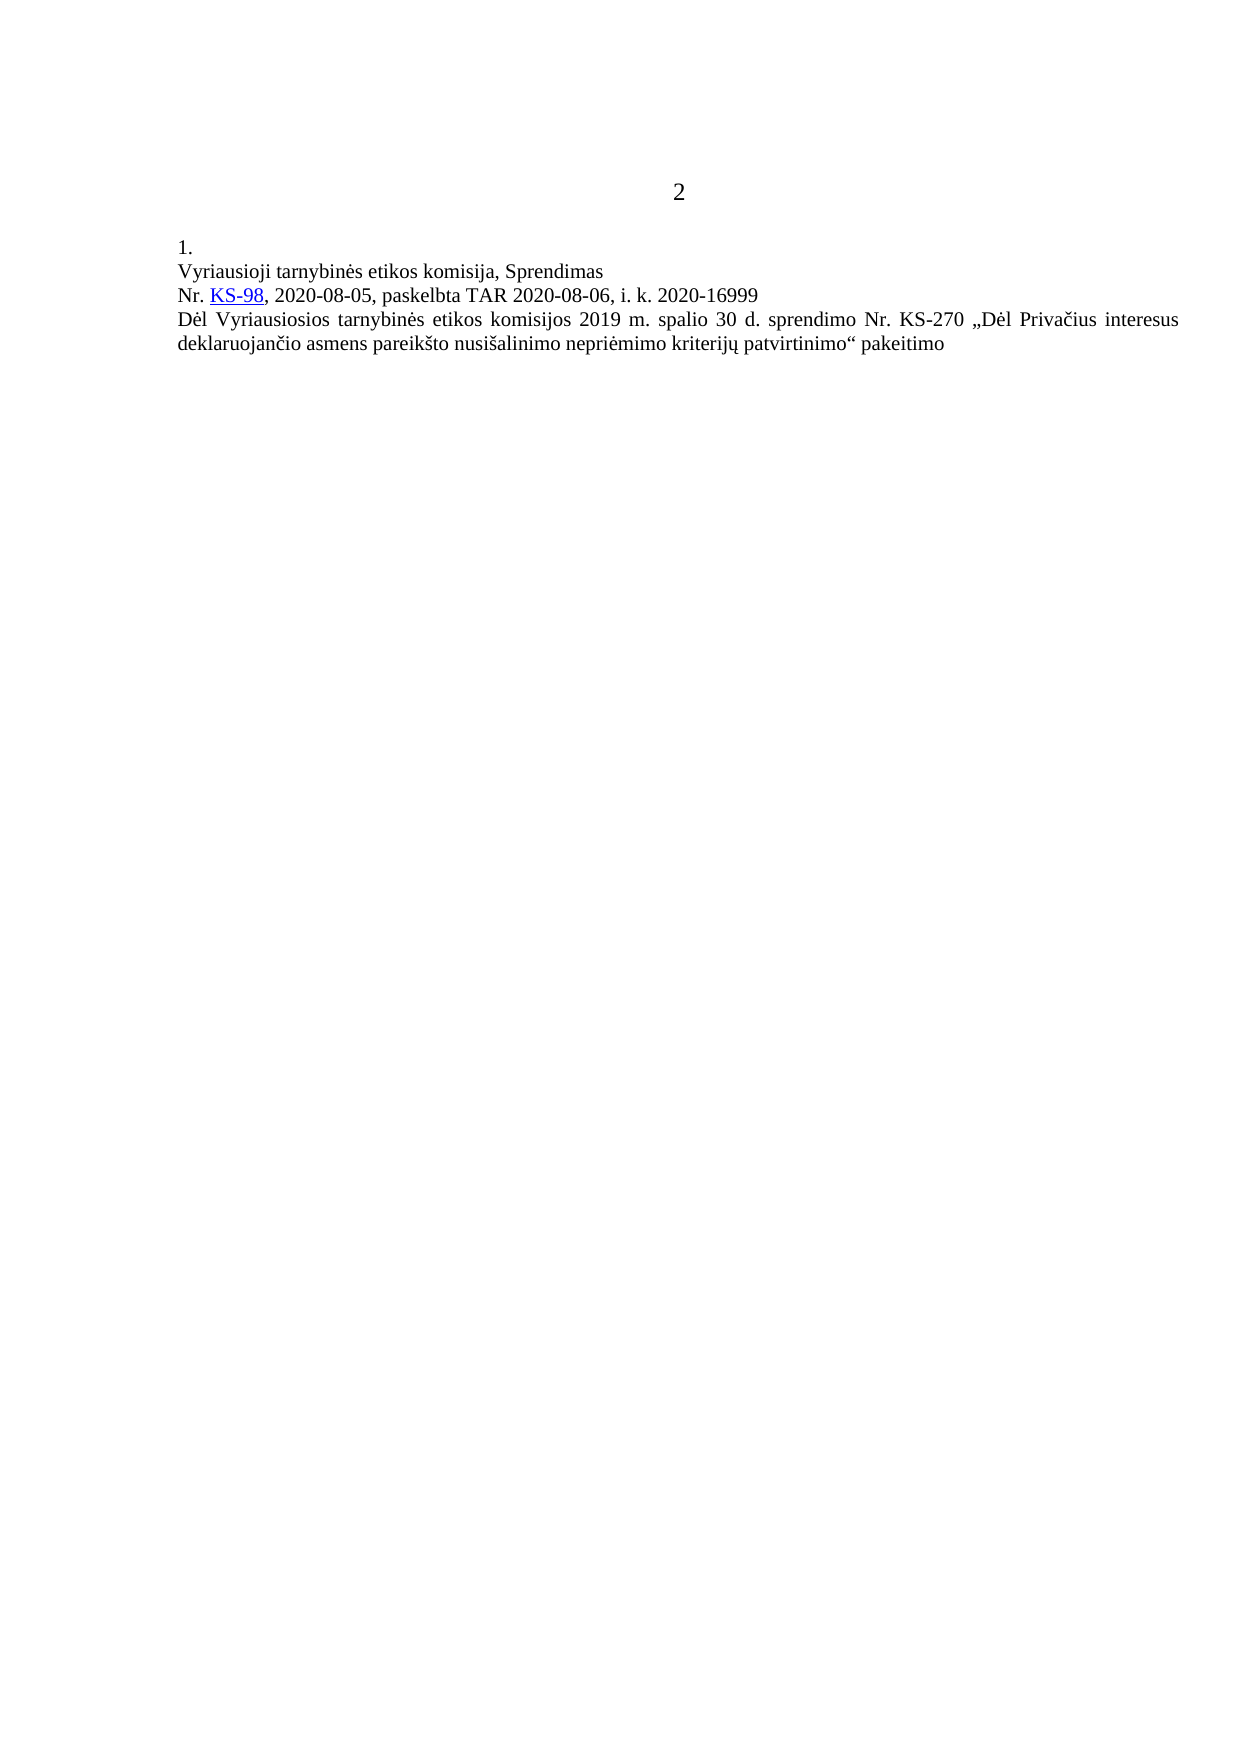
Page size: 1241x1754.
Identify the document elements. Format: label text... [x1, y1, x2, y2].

text Vyriausioji tarnybinės etikos komisija, Sprendimas [177, 259, 1181, 283]
text Nr. KS-98, 2020-08-05, paskelbta TAR 2020-08-06, i. k. 2020-16999 [177, 283, 1181, 307]
text Dėl Vyriausiosios tarnybinės etikos komisijos 2019 m. spalio 30 d. sprendimo Nr. KS-270 „Dėl Privačius interesus deklaruojančio asmens pareikšto nusišalinimo nepriėmimo kriterijų patvirtinimo“ pakeitimo [177, 307, 1181, 355]
text 1. [177, 235, 1181, 259]
